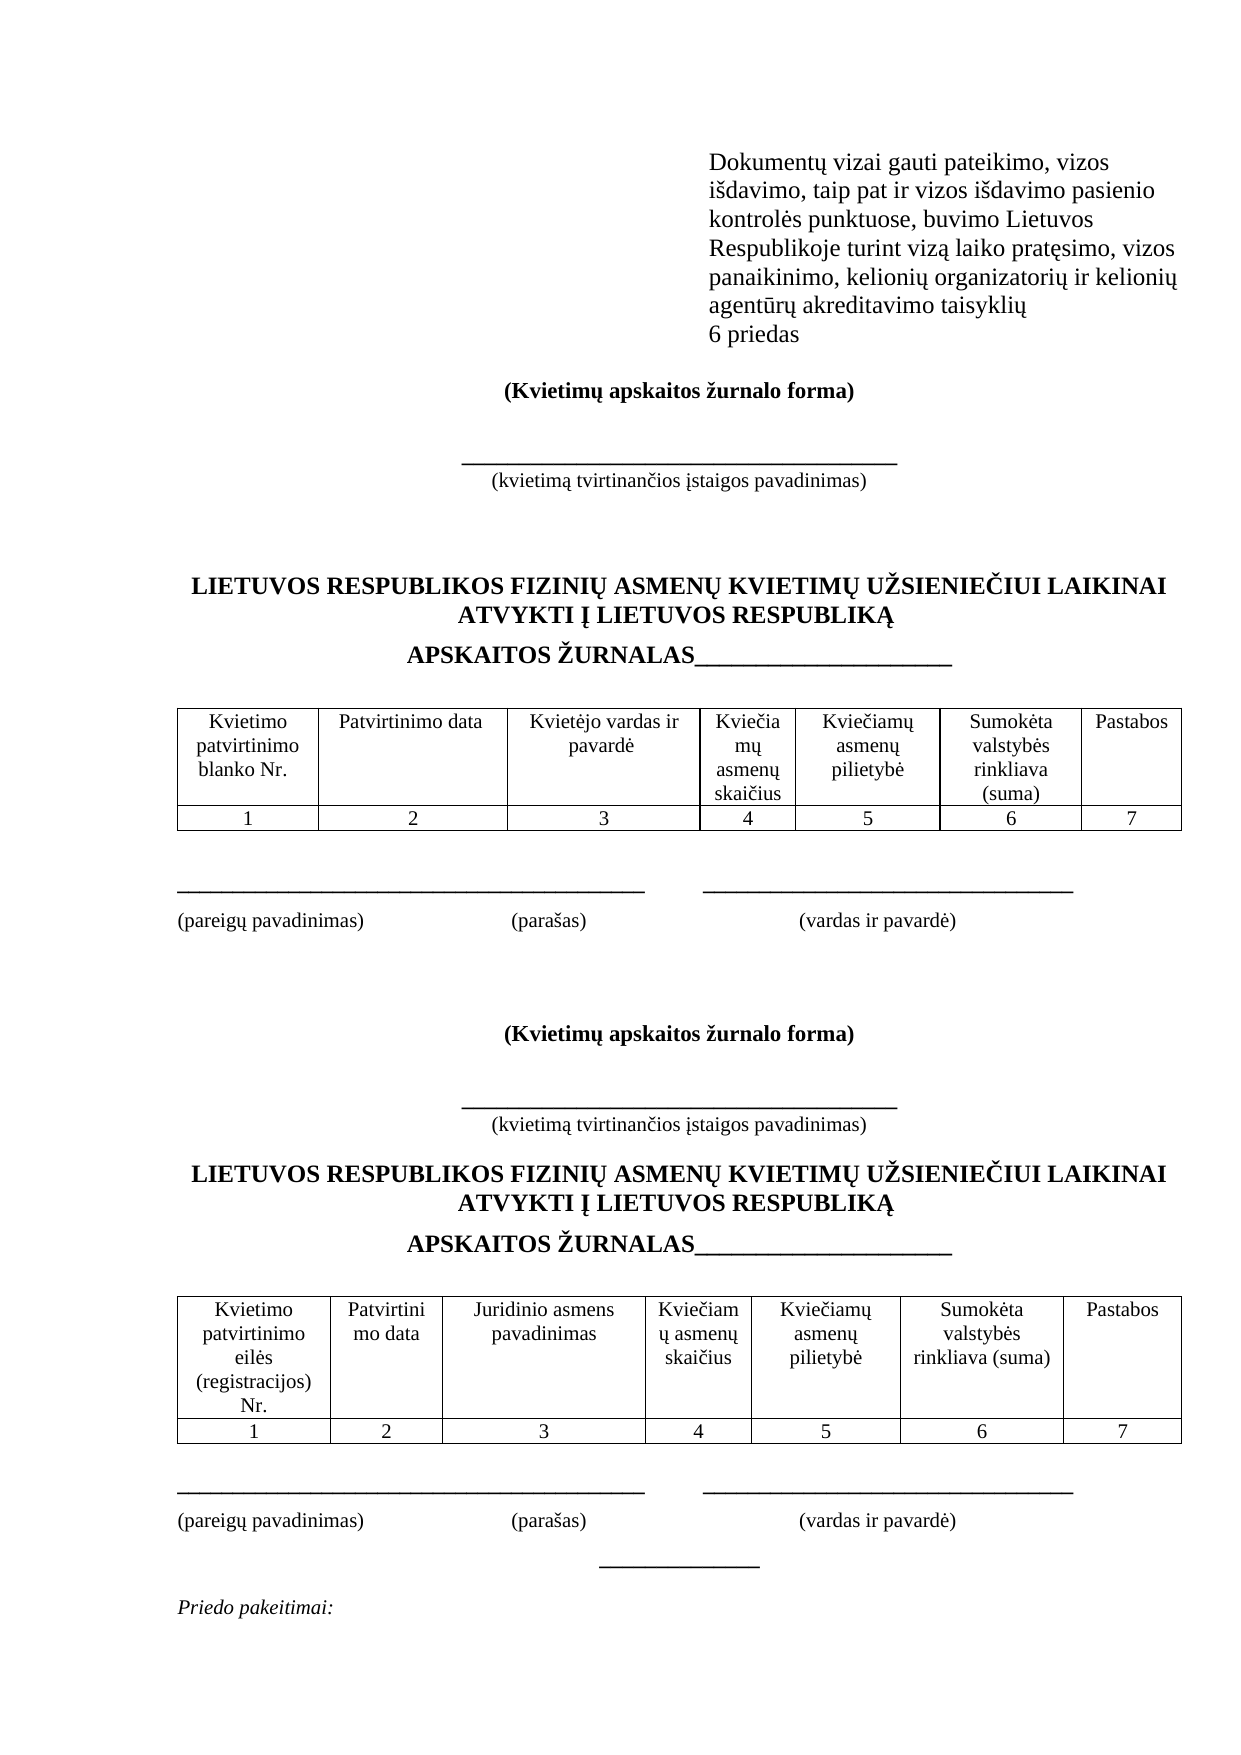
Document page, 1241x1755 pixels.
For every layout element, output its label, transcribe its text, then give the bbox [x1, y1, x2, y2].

text ______________________________________ [177, 442, 1181, 468]
table_header Pastabos [1082, 709, 1181, 805]
text (Kvietimų apskaitos žurnalo forma) [177, 1020, 1181, 1047]
table_cell 3 [443, 1419, 645, 1443]
table_cell 6 [901, 1419, 1063, 1443]
table_cell 5 [752, 1419, 900, 1443]
table_header Patvirtinimo data [319, 709, 507, 805]
table_header Kvietimo patvirtinimo blanko Nr. [178, 709, 318, 805]
text Priedo pakeitimai: [177, 1595, 1181, 1619]
table_header Kvietimo patvirtinimo eilės (registracijos) Nr. [178, 1297, 330, 1417]
text ______________________________________ [177, 1085, 1181, 1111]
text LIETUVOS RESPUBLIKOS FIZINIŲ ASMENŲ KVIETIMŲ UŽSIENIEČIUI LAIKINAI ATVYKTI Į LIETUVOS RESPUBLIKĄ [177, 1159, 1181, 1217]
table_header Kviečiamų asmenų pilietybė [752, 1297, 900, 1417]
text (kvietimą tvirtinančios įstaigos pavadinimas) [177, 1111, 1181, 1136]
table_header Juridinio asmens pavadinimas [443, 1297, 645, 1417]
table_header Sumokėta valstybės rinkliava (suma) [901, 1297, 1063, 1417]
table_header Kviečiamų asmenų pilietybė [796, 709, 939, 805]
text Dokumentų vizai gauti pateikimo, vizos išdavimo, taip pat ir vizos išdavimo pasienio kontrolės punktuose, buvimo Lietuvos Respublikoje turint vizą laiko pratęsimo, vizos panaikinimo, kelionių organizatorių ir kelionių agentūrų akreditavimo taisyklių [709, 147, 1181, 319]
table_cell 2 [319, 806, 507, 830]
table_cell 7 [1064, 1419, 1181, 1443]
text 6 priedas [177, 319, 1181, 348]
table_header Kviečiamų asmenų skaičius [701, 709, 795, 805]
text (pareigų pavadinimas) (parašas) (vardas ir pavardė) [177, 908, 1181, 932]
table_cell 6 [941, 806, 1081, 830]
table_cell 5 [796, 806, 939, 830]
text APSKAITOS ŽURNALAS [177, 641, 1181, 669]
table_header Patvirtinimo data [331, 1297, 442, 1417]
table_cell 4 [701, 806, 795, 830]
text (Kvietimų apskaitos žurnalo forma) [177, 377, 1181, 403]
text APSKAITOS ŽURNALAS [177, 1229, 1181, 1258]
table_header Pastabos [1064, 1297, 1181, 1417]
text (pareigų pavadinimas) (parašas) (vardas ir pavardė) [177, 1508, 1181, 1532]
text (kvietimą tvirtinančios įstaigos pavadinimas) [177, 468, 1181, 492]
text ______________ [177, 1544, 1181, 1571]
table_cell 1 [178, 806, 318, 830]
table_cell 3 [508, 806, 699, 830]
table_cell 1 [178, 1419, 330, 1443]
table_cell 2 [331, 1419, 442, 1443]
text LIETUVOS RESPUBLIKOS FIZINIŲ ASMENŲ KVIETIMŲ UŽSIENIEČIUI LAIKINAI ATVYKTI Į LIETUVOS RESPUBLIKĄ [177, 571, 1181, 628]
table_cell 7 [1082, 806, 1181, 830]
table_cell 4 [646, 1419, 751, 1443]
table_header Kvietėjo vardas ir pavardė [508, 709, 699, 805]
table_header Kviečiamų asmenų skaičius [646, 1297, 751, 1417]
table_header Sumokėta valstybės rinkliava (suma) [941, 709, 1081, 805]
